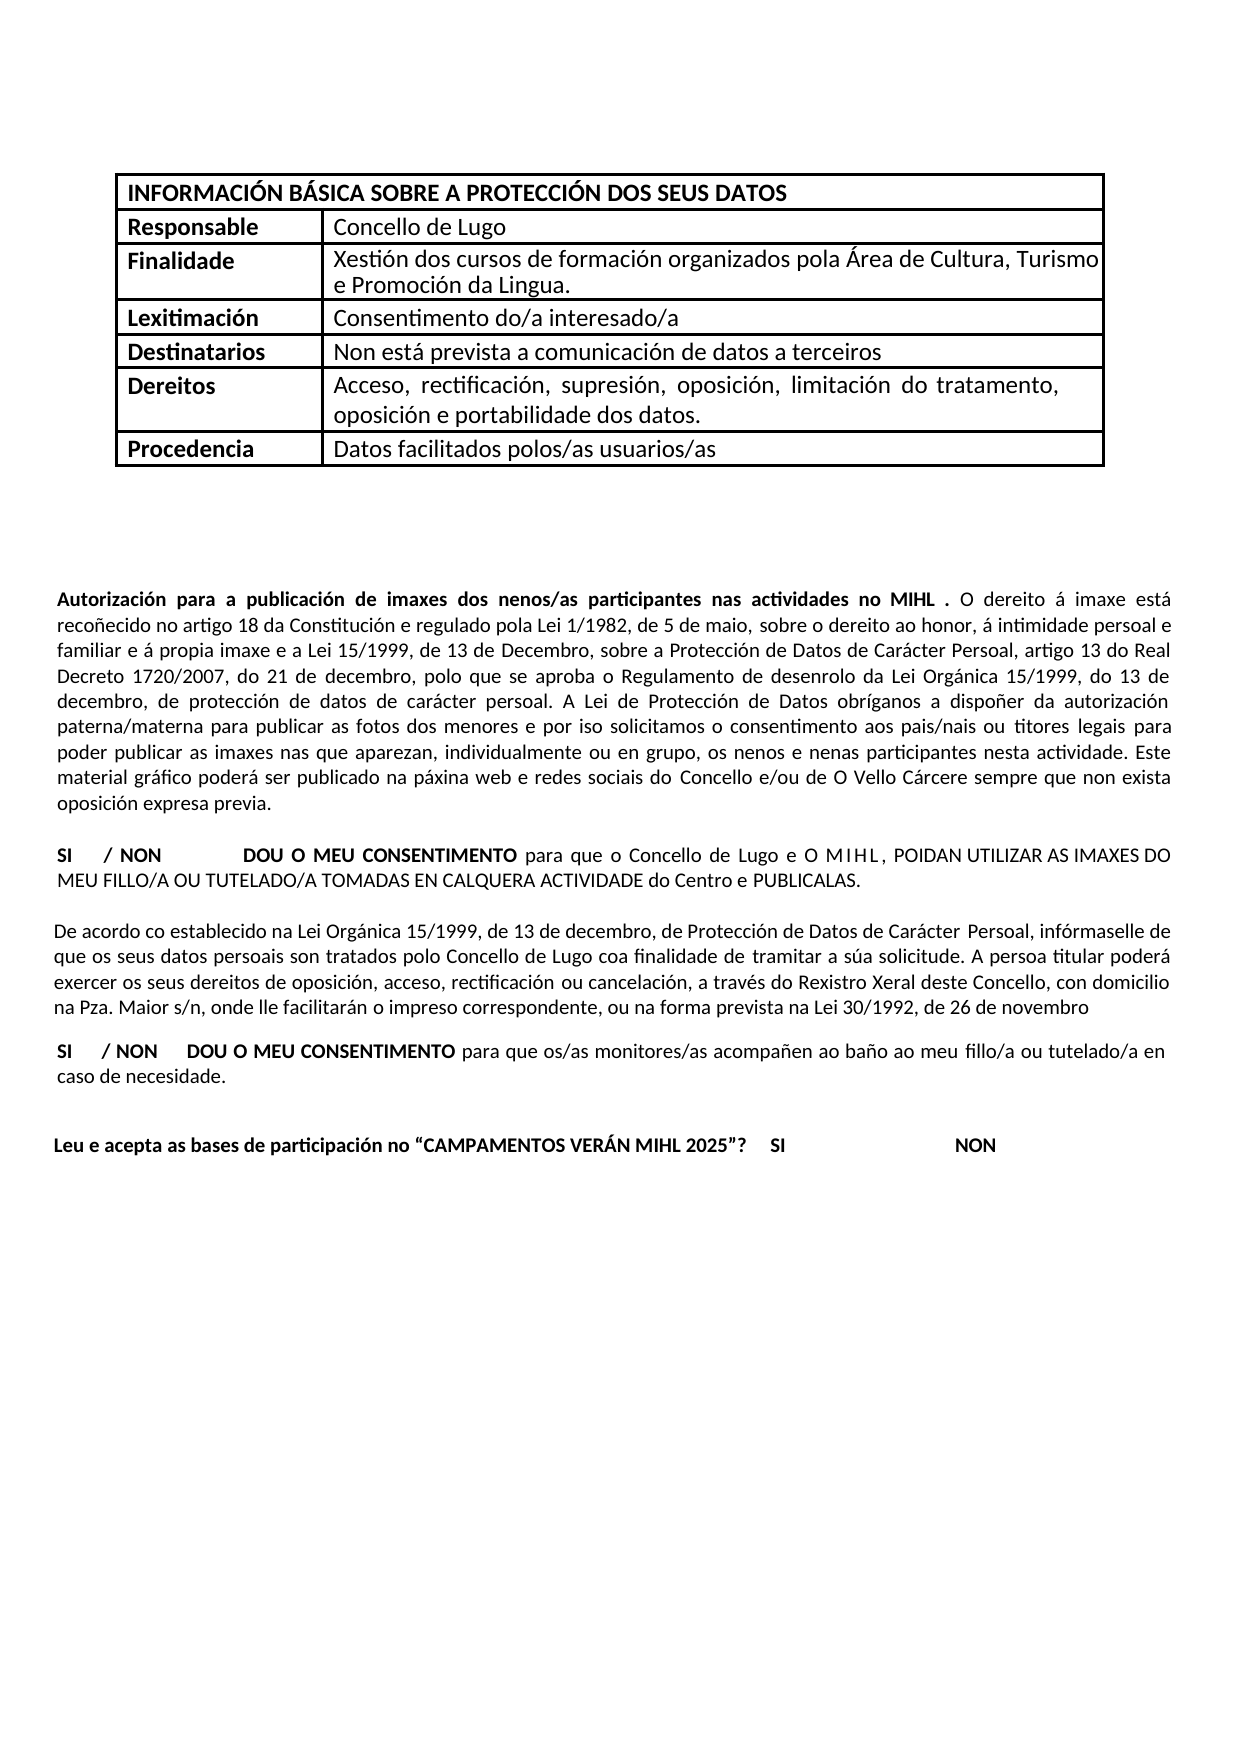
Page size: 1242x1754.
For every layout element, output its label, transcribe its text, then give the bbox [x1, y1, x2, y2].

text SI / NON DOU O MEU CONSENTIMENTO para que o Concello de Lugo e O MIHL, POIDAN UTILIZAR AS IMAXES DO MEU FILLO/A OU TUTELADO/A TOMADAS EN CALQUERA ACTIVIDADE do Centro e PUBLICALAS. [57, 842, 1171, 893]
text Autorización para a publicación de imaxes dos nenos/as participantes nas actividades no MIHL . O dereito á imaxe está recoñecido no artigo 18 da Constitución e regulado pola Lei 1/1982, de 5 de maio, sobre o dereito ao honor, á intimidade persoal e familiar e á propia imaxe e a Lei 15/1999, de 13 de Decembro, sobre a Protección de Datos de Carácter Persoal, artigo 13 do Real Decreto 1720/2007, do 21 de decembro, polo que se aproba o Regulamento de desenrolo da Lei Orgánica 15/1999, do 13 de decembro, de protección de datos de carácter persoal. A Lei de Protección de Datos obríganos a dispoñer da autorización paterna/materna para publicar as fotos dos menores e por iso solicitamos o consentimento aos pais/nais ou titores legais para poder publicar as imaxes nas que aparezan, individualmente ou en grupo, os nenos e nenas participantes nesta actividade. Este material gráfico poderá ser publicado na páxina web e redes sociais do Concello e/ou de O Vello Cárcere sempre que non exista oposición expresa previa. [57, 587, 1172, 815]
table_cell Lexitimación [118, 301, 321, 333]
table_cell Destinatarios [118, 336, 321, 366]
text De acordo co establecido na Lei Orgánica 15/1999, de 13 de decembro, de Protección de Datos de Carácter Persoal, infórmaselle de que os seus datos persoais son tratados polo Concello de Lugo coa finalidade de tramitar a súa solicitude. A persoa titular poderá exercer os seus dereitos de oposición, acceso, rectificación ou cancelación, a través do Rexistro Xeral deste Concello, con domicilio na Pza. Maior s/n, onde lle facilitarán o impreso correspondente, ou na forma prevista na Lei 30/1992, de 26 de novembro [54, 918, 1171, 1020]
table_cell Xestión dos cursos de formación organizados pola Área de Cultura, Turismo e Promoción da Lingua. [324, 245, 1102, 298]
subtitle Leu e acepta as bases de participación no “CAMPAMENTOS VERÁN MIHL 2025”? SI NON [54, 1132, 1208, 1157]
table_cell Datos facilitados polos/as usuarios/as [324, 433, 1102, 463]
table_cell Responsable [118, 211, 321, 242]
table_cell Acceso, rectificación, supresión, oposición, limitación do tratamento, oposición e portabilidade dos datos. [324, 369, 1102, 430]
table_cell Consentimento do/a interesado/a [324, 301, 1102, 333]
table_cell Finalidade [118, 245, 321, 298]
table_cell Dereitos [118, 369, 321, 430]
table_cell Procedencia [118, 433, 321, 463]
table_cell Non está prevista a comunicación de datos a terceiros [324, 336, 1102, 366]
text SI / NON DOU O MEU CONSENTIMENTO para que os/as monitores/as acompañen ao baño ao meu fillo/a ou tutelado/a en caso de necesidade. [57, 1038, 1166, 1089]
table_cell Concello de Lugo [324, 211, 1102, 242]
table_header INFORMACIÓN BÁSICA SOBRE A PROTECCIÓN DOS SEUS DATOS [118, 176, 1102, 208]
